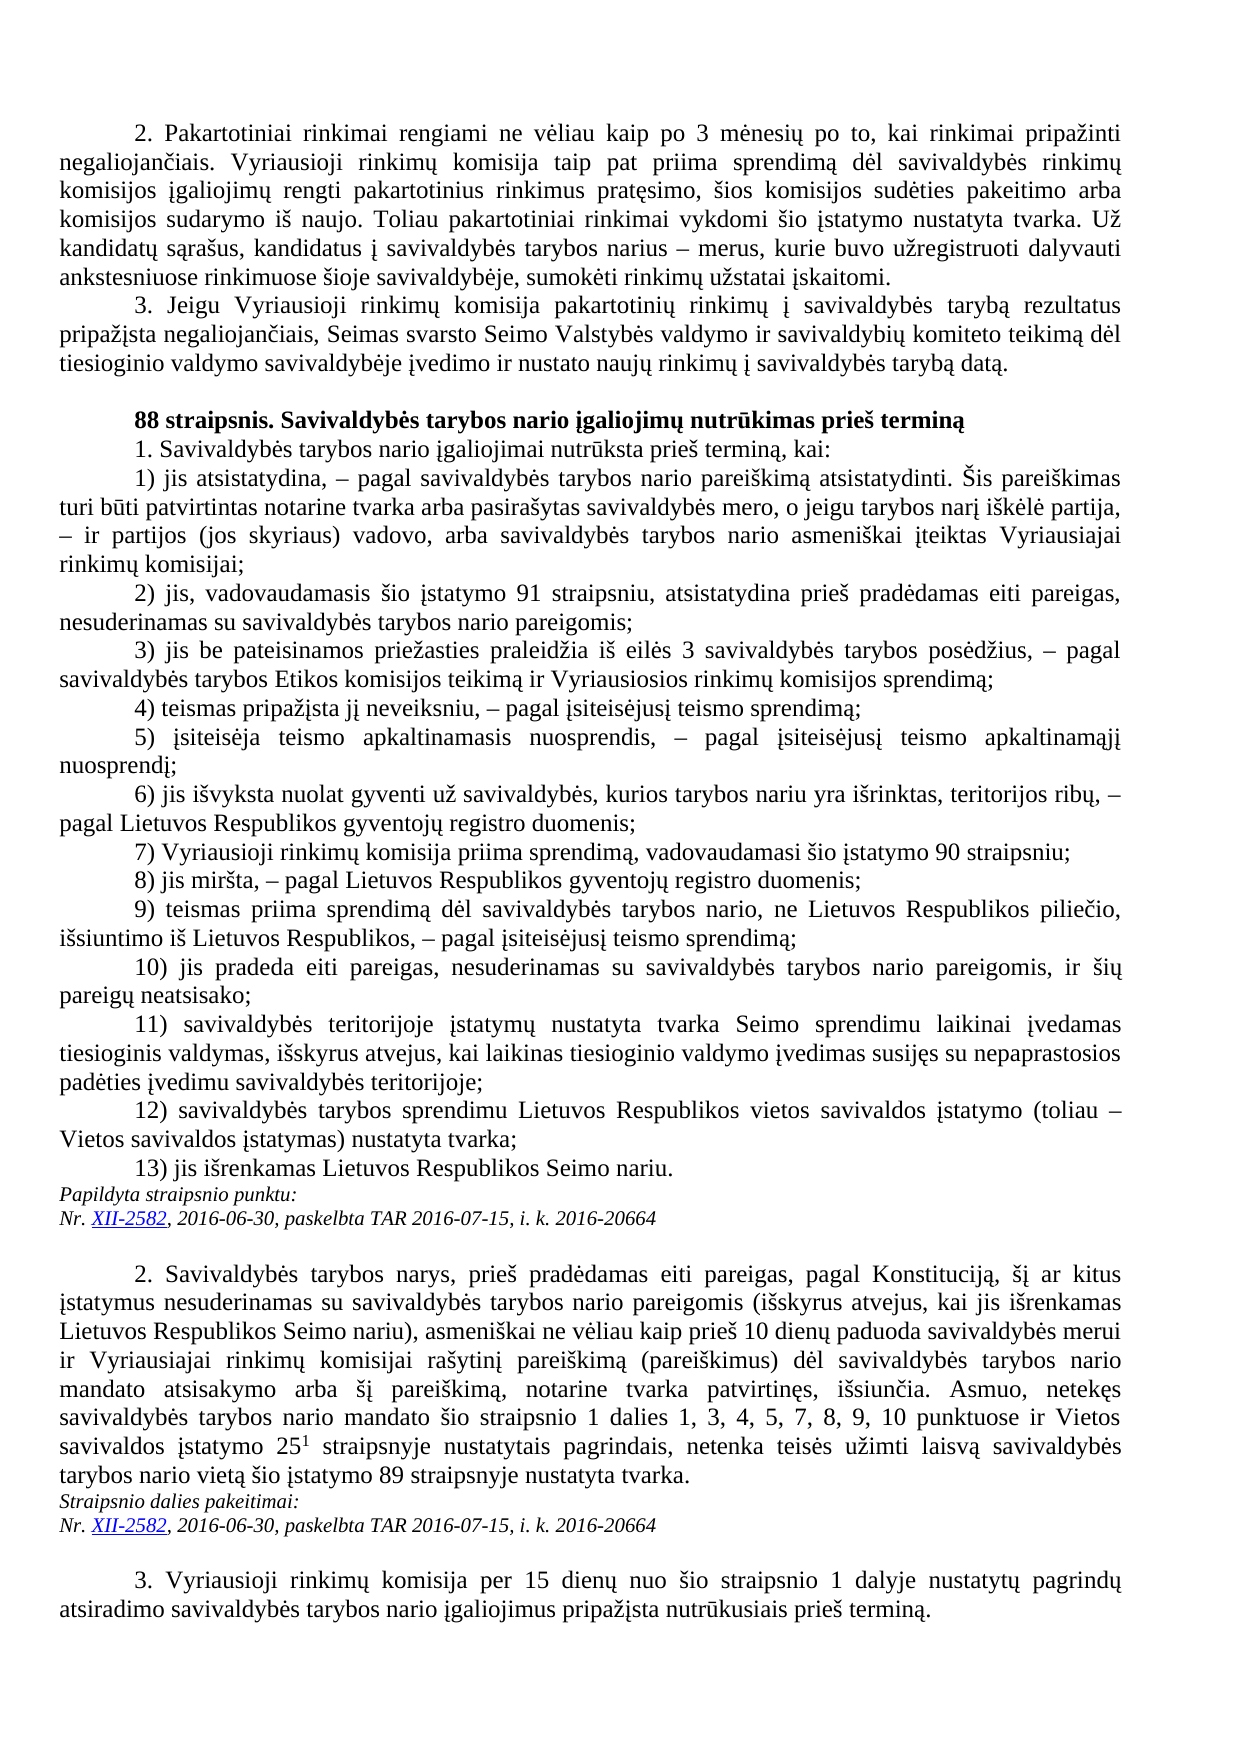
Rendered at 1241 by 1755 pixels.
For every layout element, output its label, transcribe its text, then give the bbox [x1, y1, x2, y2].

text 13) jis išrenkamas Lietuvos Respublikos Seimo nariu. [59, 1153, 1122, 1182]
text 1. Savivaldybės tarybos nario įgaliojimai nutrūksta prieš terminą, kai: [59, 434, 1122, 463]
text 5) įsiteisėja teismo apkaltinamasis nuosprendis, – pagal įsiteisėjusį teismo apkaltinamąjį nuosprendį; [59, 722, 1122, 779]
text Nr. XII-2582, 2016-06-30, paskelbta TAR 2016-07-15, i. k. 2016-20664 [59, 1513, 1122, 1537]
text 6) jis išvyksta nuolat gyventi už savivaldybės, kurios tarybos nariu yra išrinktas, teritorijos ribų, – pagal Lietuvos Respublikos gyventojų registro duomenis; [59, 779, 1122, 837]
text 11) savivaldybės teritorijoje įstatymų nustatyta tvarka Seimo sprendimu laikinai įvedamas tiesioginis valdymas, išskyrus atvejus, kai laikinas tiesioginio valdymo įvedimas susijęs su nepaprastosios padėties įvedimu savivaldybės teritorijoje; [59, 1009, 1122, 1096]
text Straipsnio dalies pakeitimai: [59, 1489, 1122, 1513]
text 1) jis atsistatydina, – pagal savivaldybės tarybos nario pareiškimą atsistatydinti. Šis pareiškimas turi būti patvirtintas notarine tvarka arba pasirašytas savivaldybės mero, o jeigu tarybos narį iškėlė partija, – ir partijos (jos skyriaus) vadovo, arba savivaldybės tarybos nario asmeniškai įteiktas Vyriausiajai rinkimų komisijai; [59, 463, 1122, 578]
text 8) jis miršta, – pagal Lietuvos Respublikos gyventojų registro duomenis; [59, 866, 1122, 894]
text 2. Savivaldybės tarybos narys, prieš pradėdamas eiti pareigas, pagal Konstituciją, šį ar kitus įstatymus nesuderinamas su savivaldybės tarybos nario pareigomis (išskyrus atvejus, kai jis išrenkamas Lietuvos Respublikos Seimo nariu), asmeniškai ne vėliau kaip prieš 10 dienų paduoda savivaldybės merui ir Vyriausiajai rinkimų komisijai rašytinį pareiškimą (pareiškimus) dėl savivaldybės tarybos nario mandato atsisakymo arba šį pareiškimą, notarine tvarka patvirtinęs, išsiunčia. Asmuo, netekęs savivaldybės tarybos nario mandato šio straipsnio 1 dalies 1, 3, 4, 5, 7, 8, 9, 10 punktuose ir Vietos savivaldos įstatymo 251 straipsnyje nustatytais pagrindais, netenka teisės užimti laisvą savivaldybės tarybos nario vietą šio įstatymo 89 straipsnyje nustatyta tvarka. [59, 1259, 1122, 1489]
text 2. Pakartotiniai rinkimai rengiami ne vėliau kaip po 3 mėnesių po to, kai rinkimai pripažinti negaliojančiais. Vyriausioji rinkimų komisija taip pat priima sprendimą dėl savivaldybės rinkimų komisijos įgaliojimų rengti pakartotinius rinkimus pratęsimo, šios komisijos sudėties pakeitimo arba komisijos sudarymo iš naujo. Toliau pakartotiniai rinkimai vykdomi šio įstatymo nustatyta tvarka. Už kandidatų sąrašus, kandidatus į savivaldybės tarybos narius – merus, kurie buvo užregistruoti dalyvauti ankstesniuose rinkimuose šioje savivaldybėje, sumokėti rinkimų užstatai įskaitomi. [59, 118, 1122, 291]
text 10) jis pradeda eiti pareigas, nesuderinamas su savivaldybės tarybos nario pareigomis, ir šių pareigų neatsisako; [59, 952, 1122, 1009]
text 88 straipsnis. Savivaldybės tarybos nario įgaliojimų nutrūkimas prieš terminą [59, 406, 1122, 434]
text 7) Vyriausioji rinkimų komisija priima sprendimą, vadovaudamasi šio įstatymo 90 straipsniu; [59, 837, 1122, 866]
text 4) teismas pripažįsta jį neveiksniu, – pagal įsiteisėjusį teismo sprendimą; [59, 693, 1122, 722]
text 9) teismas priima sprendimą dėl savivaldybės tarybos nario, ne Lietuvos Respublikos piliečio, išsiuntimo iš Lietuvos Respublikos, – pagal įsiteisėjusį teismo sprendimą; [59, 894, 1122, 952]
text 3) jis be pateisinamos priežasties praleidžia iš eilės 3 savivaldybės tarybos posėdžius, – pagal savivaldybės tarybos Etikos komisijos teikimą ir Vyriausiosios rinkimų komisijos sprendimą; [59, 636, 1122, 693]
text Papildyta straipsnio punktu: [59, 1182, 1122, 1206]
text 2) jis, vadovaudamasis šio įstatymo 91 straipsniu, atsistatydina prieš pradėdamas eiti pareigas, nesuderinamas su savivaldybės tarybos nario pareigomis; [59, 578, 1122, 636]
text 12) savivaldybės tarybos sprendimu Lietuvos Respublikos vietos savivaldos įstatymo (toliau – Vietos savivaldos įstatymas) nustatyta tvarka; [59, 1096, 1122, 1153]
text 3. Vyriausioji rinkimų komisija per 15 dienų nuo šio straipsnio 1 dalyje nustatytų pagrindų atsiradimo savivaldybės tarybos nario įgaliojimus pripažįsta nutrūkusiais prieš terminą. [59, 1566, 1122, 1623]
text 3. Jeigu Vyriausioji rinkimų komisija pakartotinių rinkimų į savivaldybės tarybą rezultatus pripažįsta negaliojančiais, Seimas svarsto Seimo Valstybės valdymo ir savivaldybių komiteto teikimą dėl tiesioginio valdymo savivaldybėje įvedimo ir nustato naujų rinkimų į savivaldybės tarybą datą. [59, 291, 1122, 377]
text Nr. XII-2582, 2016-06-30, paskelbta TAR 2016-07-15, i. k. 2016-20664 [59, 1206, 1122, 1230]
